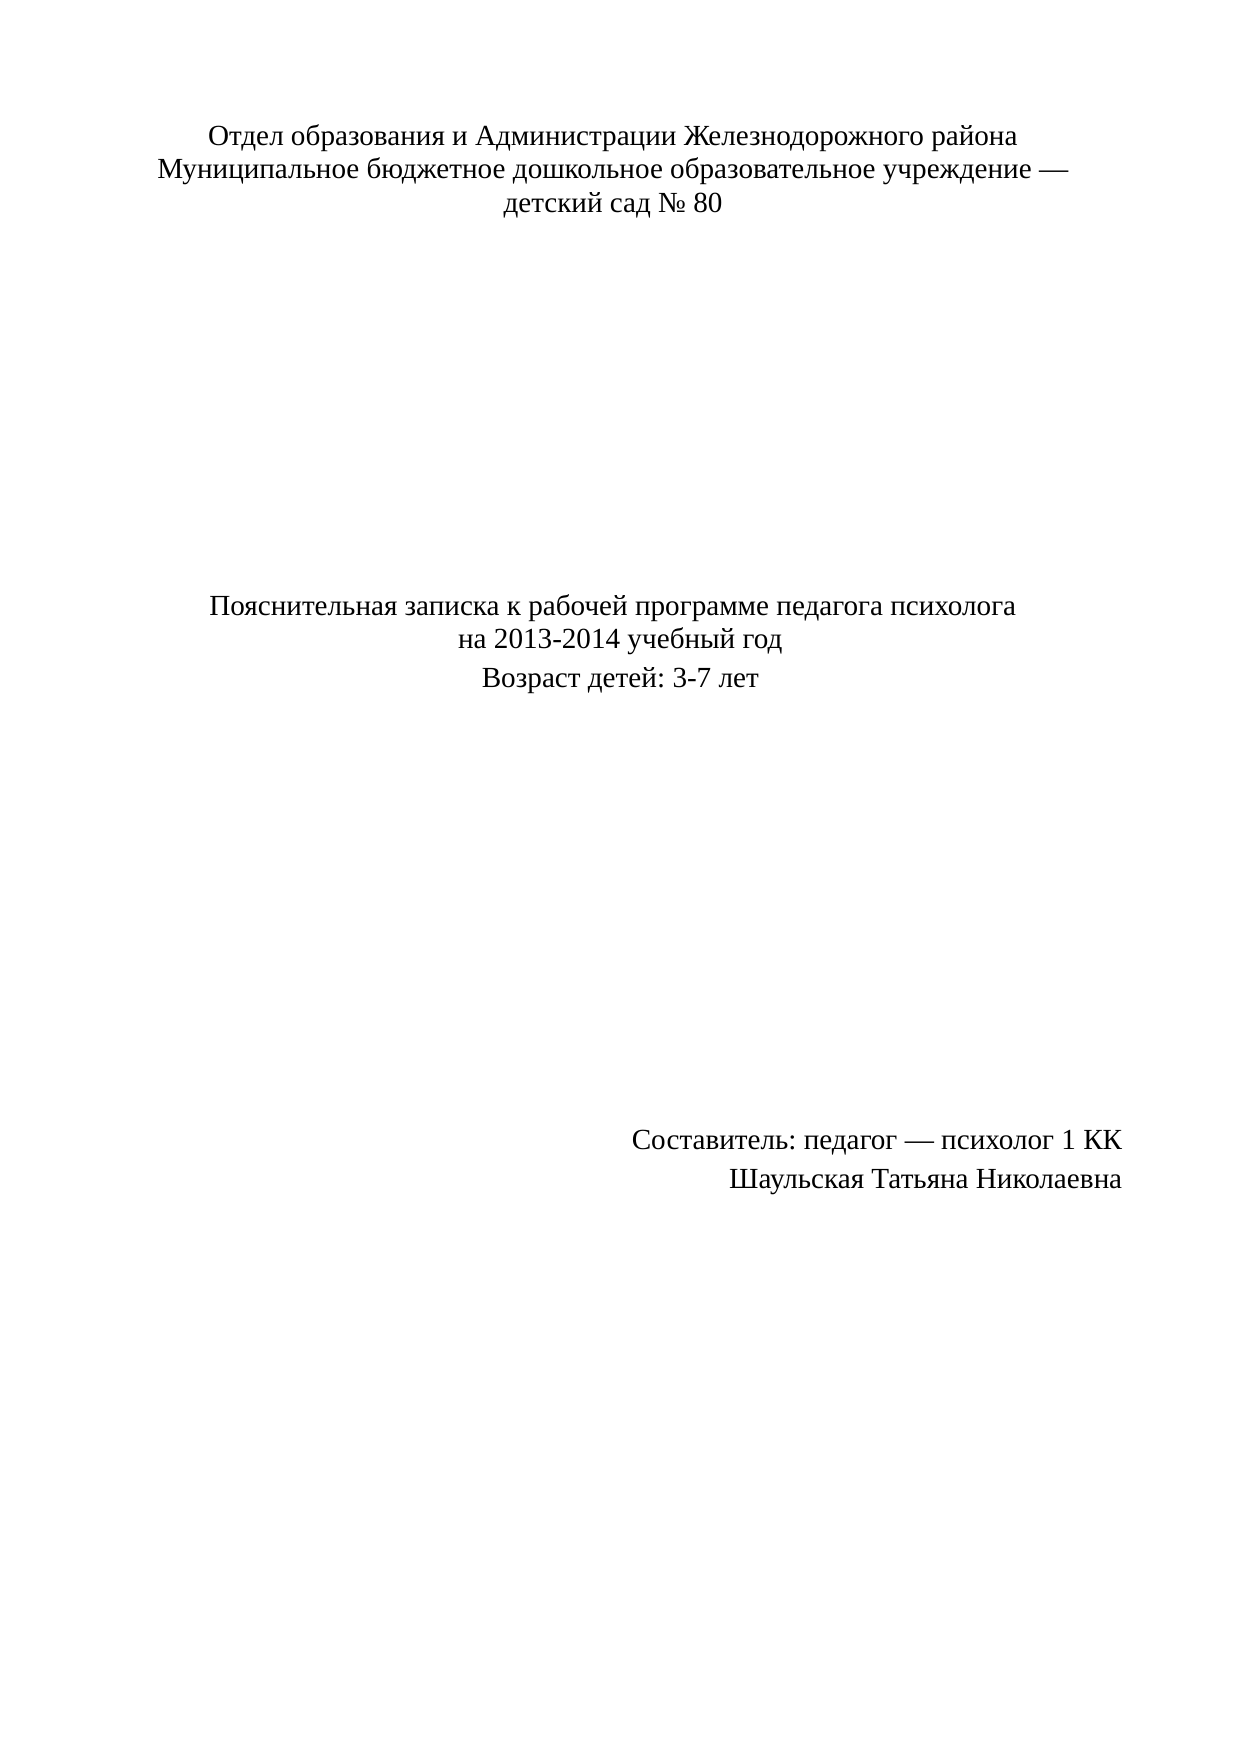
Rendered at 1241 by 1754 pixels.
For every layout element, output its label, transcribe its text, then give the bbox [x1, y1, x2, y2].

text Возраст детей: 3-7 лет [118, 660, 1122, 693]
text Составитель: педагог — психолог 1 КК [118, 1122, 1122, 1156]
text Муниципальное бюджетное дошкольное образовательное учреждение — детский сад № 80 [118, 152, 1107, 219]
text Пояснительная записка к рабочей программе педагога психолога [118, 588, 1107, 621]
text Шаульская Татьяна Николаевна [118, 1161, 1122, 1194]
text Отдел образования и Администрации Железнодорожного района [118, 118, 1107, 152]
text на 2013-2014 учебный год [118, 621, 1122, 655]
